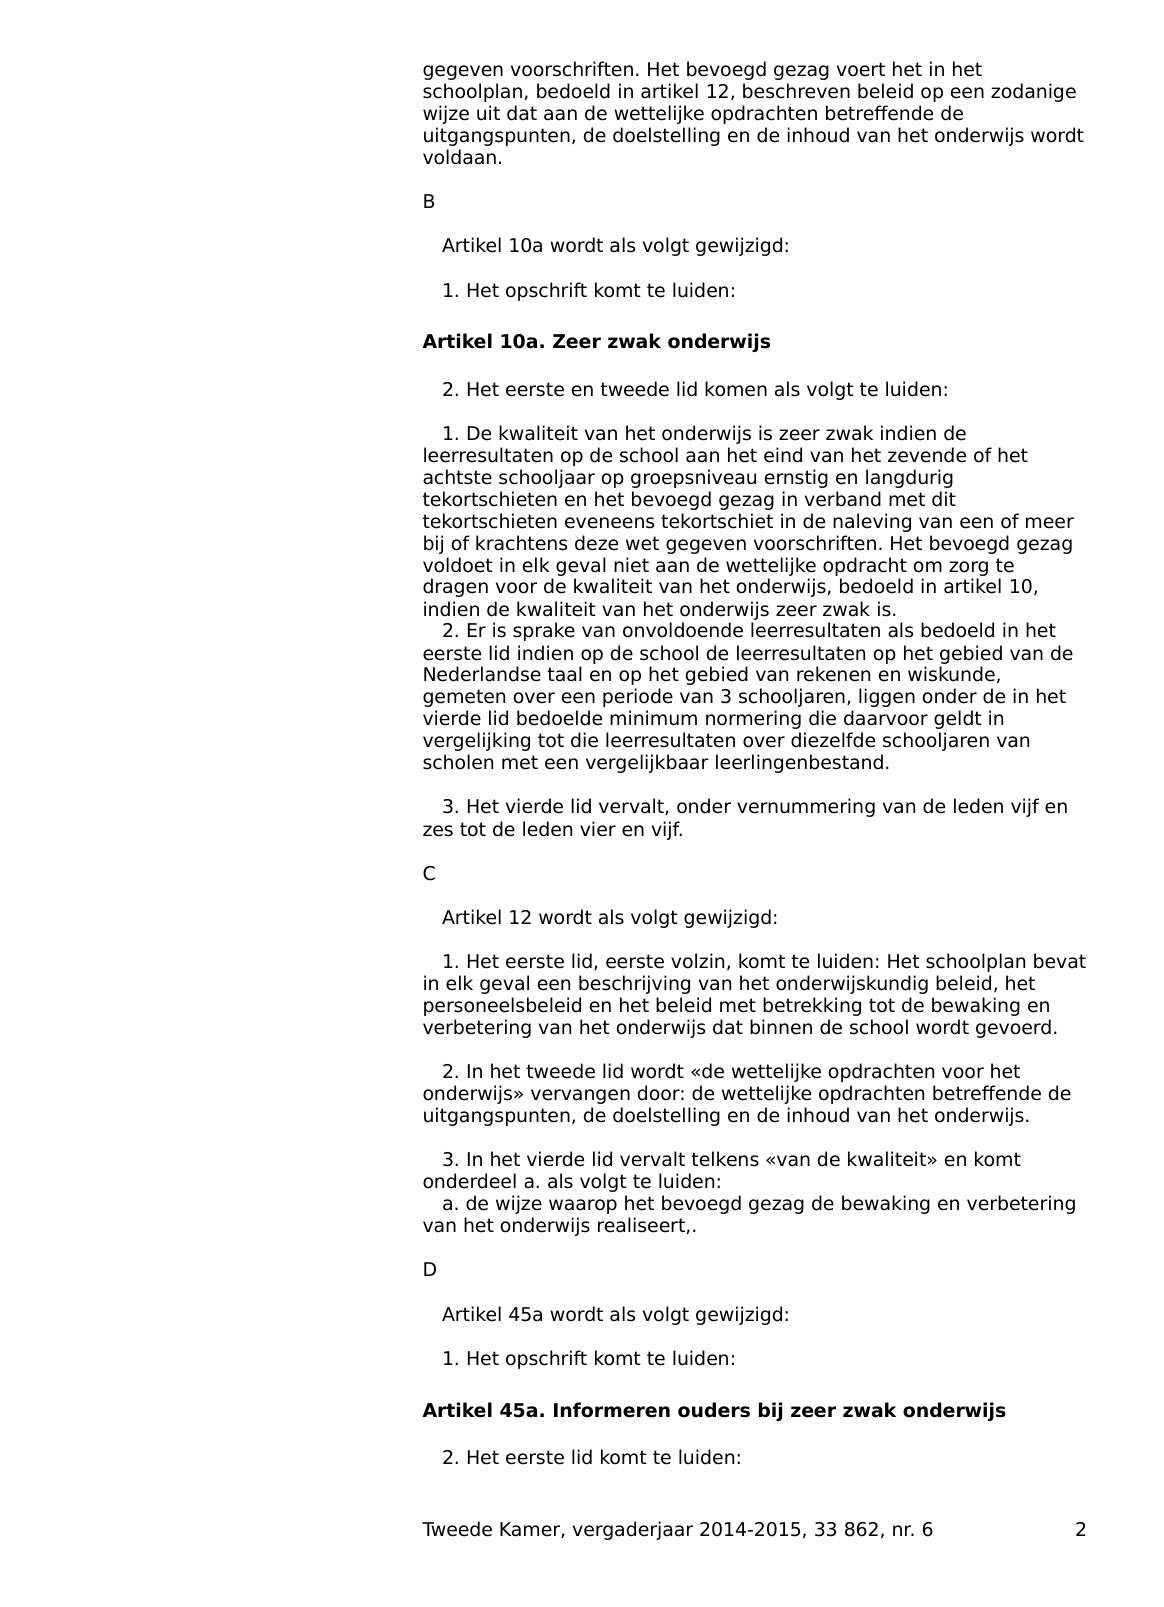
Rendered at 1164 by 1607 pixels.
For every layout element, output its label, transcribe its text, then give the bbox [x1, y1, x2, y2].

text 2. Er is sprake van onvoldoende leerresultaten als bedoeld in het eerste lid indien op de school de leerresultaten op het gebied van de Nederlandse taal en op het gebied van rekenen en wiskunde, gemeten over een periode van 3 schooljaren, liggen onder de in het vierde lid bedoelde minimum normering die daarvoor geldt in vergelijking tot die leerresultaten over diezelfde schooljaren van scholen met een vergelijkbaar leerlingenbestand. [422, 620, 1087, 774]
text Artikel 45a wordt als volgt gewijzigd: [422, 1303, 1087, 1325]
text 1. Het opschrift komt te luiden: [422, 279, 1087, 301]
text 3. In het vierde lid vervalt telkens «van de kwaliteit» en komt onderdeel a. als volgt te luiden: [422, 1149, 1087, 1193]
text 3. Het vierde lid vervalt, onder vernummering van de leden vijf en zes tot de leden vier en vijf. [422, 796, 1087, 840]
text 1. Het opschrift komt te luiden: [422, 1348, 1087, 1369]
text gegeven voorschriften. Het bevoegd gezag voert het in het schoolplan, bedoeld in artikel 12, beschreven beleid op een zodanige wijze uit dat aan de wettelijke opdrachten betreffende de uitgangspunten, de doelstelling en de inhoud van het onderwijs wordt voldaan. [422, 59, 1087, 169]
text B [422, 191, 1087, 213]
subtitle Artikel 10a. Zeer zwak onderwijs [422, 331, 1087, 353]
text 2. Het eerste en tweede lid komen als volgt te luiden: [422, 378, 1087, 400]
text 2. In het tweede lid wordt «de wettelijke opdrachten voor het onderwijs» vervangen door: de wettelijke opdrachten betreffende de uitgangspunten, de doelstelling en de inhoud van het onderwijs. [422, 1061, 1087, 1127]
text Artikel 10a wordt als volgt gewijzigd: [422, 235, 1087, 257]
text 1. De kwaliteit van het onderwijs is zeer zwak indien de leerresultaten op de school aan het eind van het zevende of het achtste schooljaar op groepsniveau ernstig en langdurig tekortschieten en het bevoegd gezag in verband met dit tekortschieten eveneens tekortschiet in de naleving van een of meer bij of krachtens deze wet gegeven voorschriften. Het bevoegd gezag voldoet in elk geval niet aan de wettelijke opdracht om zorg te dragen voor de kwaliteit van het onderwijs, bedoeld in artikel 10, indien de kwaliteit van het onderwijs zeer zwak is. [422, 423, 1087, 620]
text D [422, 1259, 1087, 1281]
subtitle Artikel 45a. Informeren ouders bij zeer zwak onderwijs [422, 1399, 1087, 1422]
text 2. Het eerste lid komt te luiden: [422, 1447, 1087, 1468]
text 1. Het eerste lid, eerste volzin, komt te luiden: Het schoolplan bevat in elk geval een beschrijving van het onderwijskundig beleid, het personeelsbeleid en het beleid met betrekking tot de bewaking en verbetering van het onderwijs dat binnen de school wordt gevoerd. [422, 951, 1087, 1039]
text a. de wijze waarop het bevoegd gezag de bewaking en verbetering van het onderwijs realiseert,. [422, 1193, 1087, 1237]
text C [422, 863, 1087, 884]
text Artikel 12 wordt als volgt gewijzigd: [422, 907, 1087, 929]
